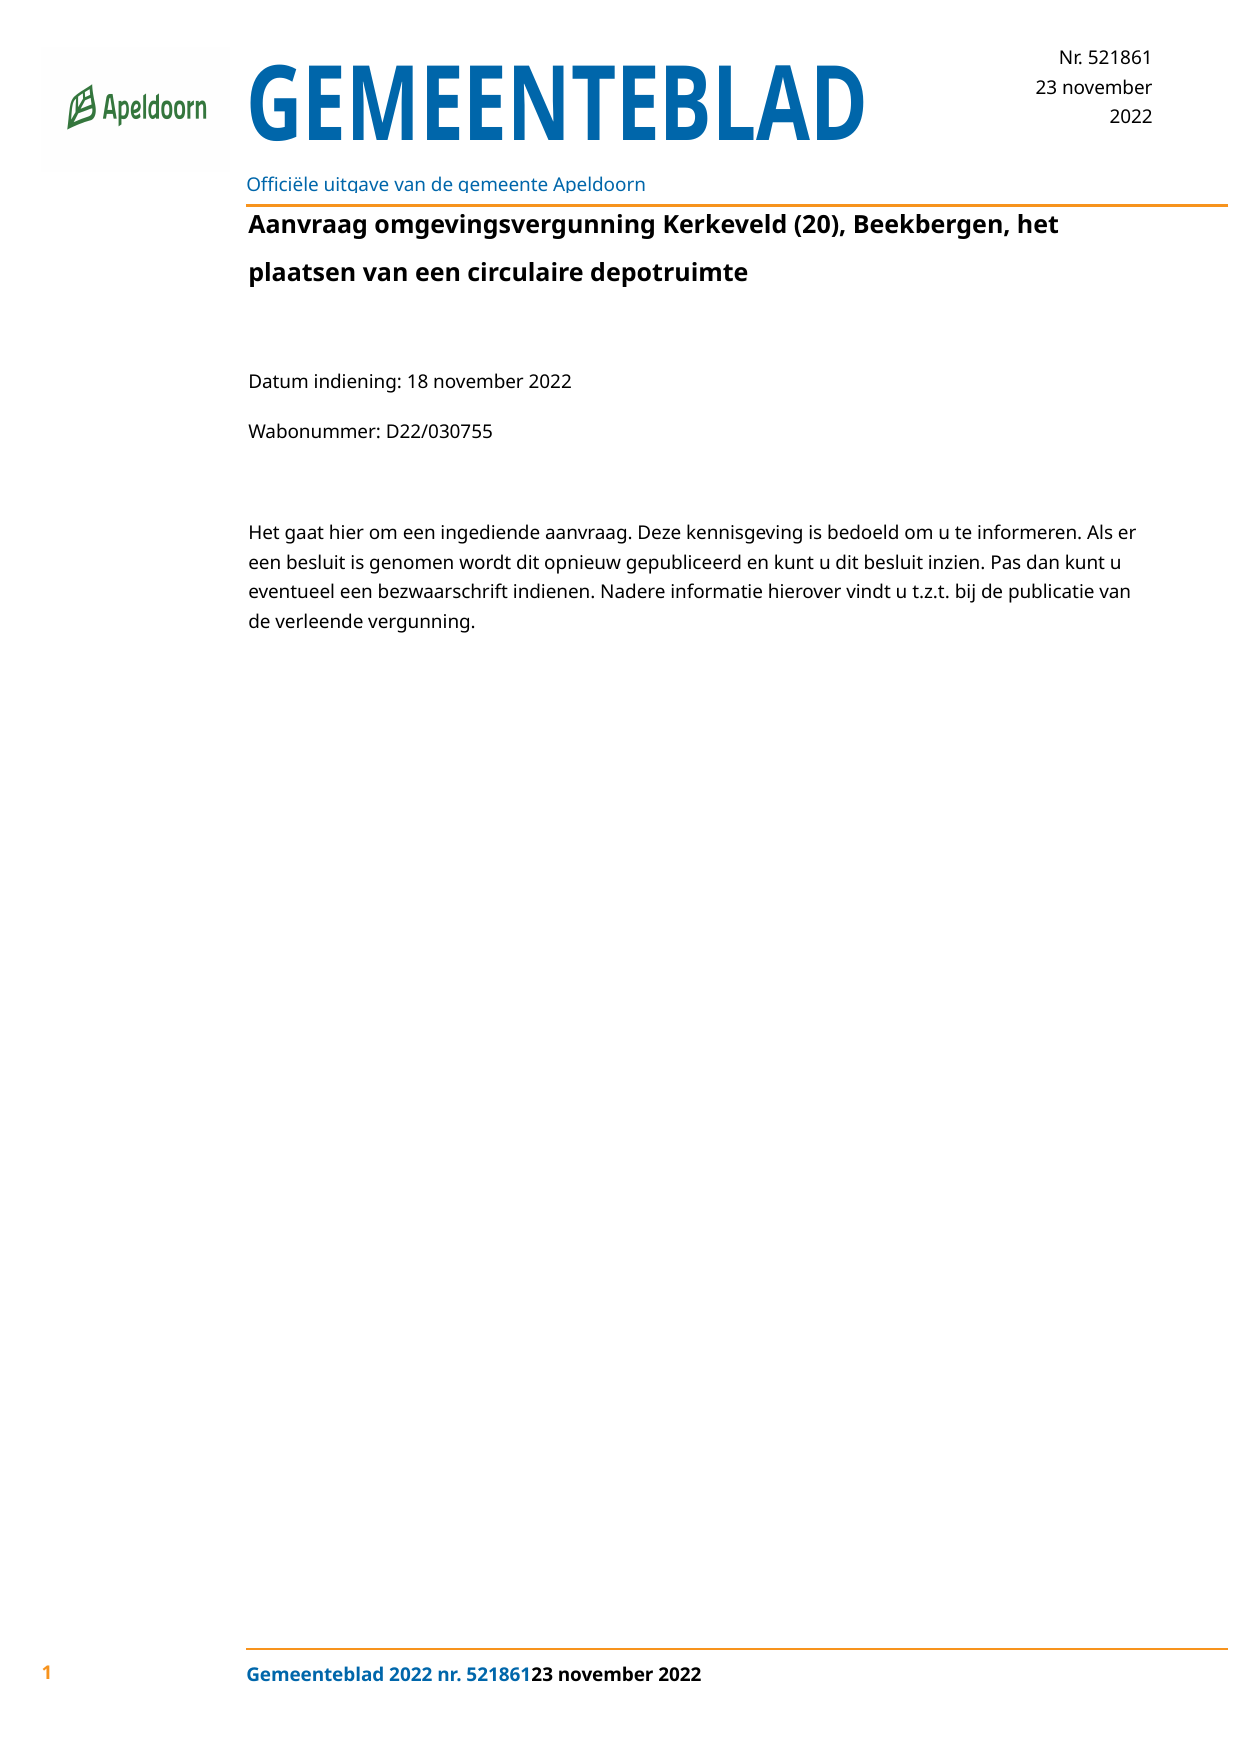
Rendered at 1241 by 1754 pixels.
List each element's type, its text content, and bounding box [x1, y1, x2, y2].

text Datum indiening: 18 november 2022 [248, 368, 1152, 394]
text Aanvraag omgevingsvergunning Kerkeveld (20), Beekbergen, het plaatsen van een circulaire depotruimte [248, 207, 1152, 288]
picture [41, 47, 231, 172]
text Wabonummer: D22/030755 [248, 419, 1152, 444]
text Het gaat hier om een ingediende aanvraag. Deze kennisgeving is bedoeld om u te informeren. Als er een besluit is genomen wordt dit opnieuw gepubliceerd en kunt u dit besluit inzien. Pas dan kunt u eventueel een bezwaarschrift indienen. Nadere informatie hierover vindt u t.z.t. bij de publicatie van de verleende vergunning. [248, 519, 1152, 634]
